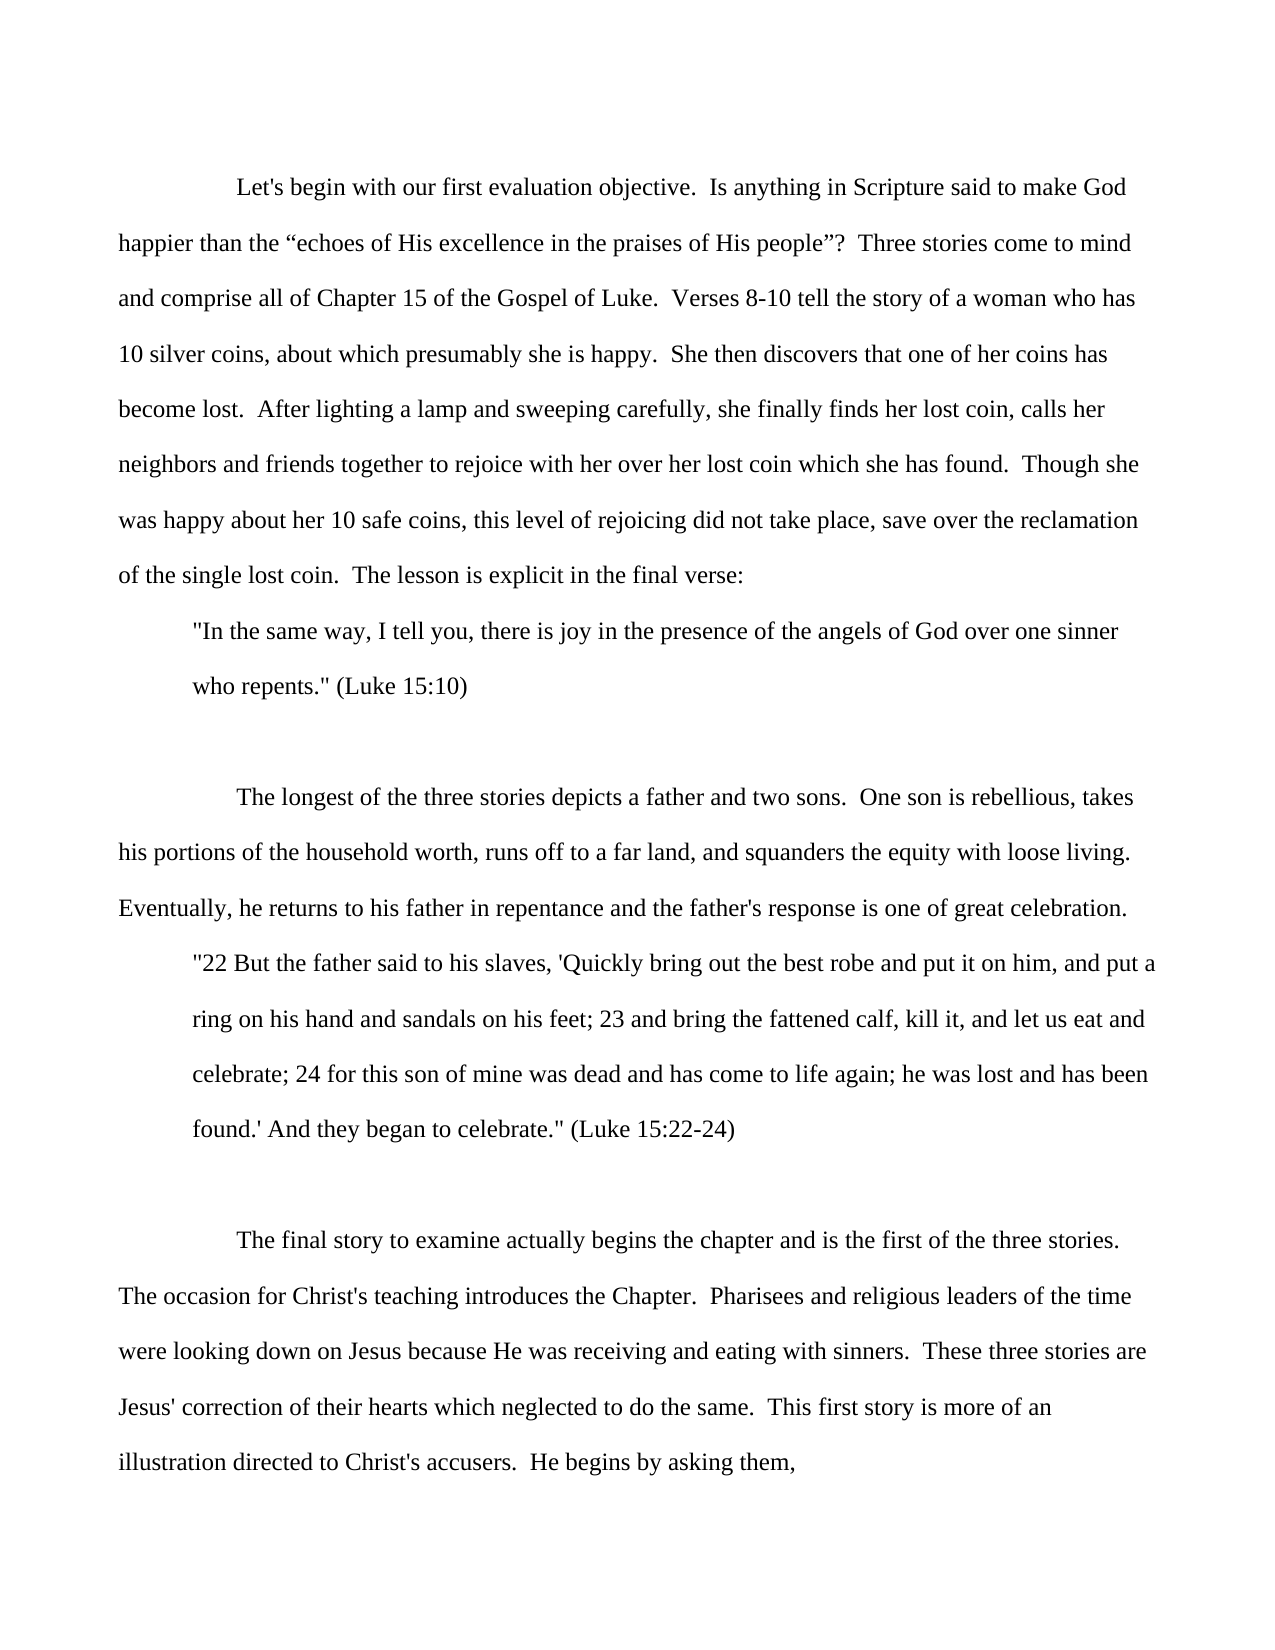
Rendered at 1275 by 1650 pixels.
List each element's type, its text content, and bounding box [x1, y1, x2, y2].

text Let's begin with our first evaluation objective. Is anything in Scripture said to make God happier than the “echoes of His excellence in the praises of His people”? Three stories come to mind and comprise all of Chapter 15 of the Gospel of Luke. Verses 8-10 tell the story of a woman who has 10 silver coins, about which presumably she is happy. She then discovers that one of her coins has become lost. After lighting a lamp and sweeping carefully, she finally finds her lost coin, calls her neighbors and friends together to rejoice with her over her lost coin which she has found. Though she was happy about her 10 safe coins, this level of rejoicing did not take place, save over the reclamation of the single lost coin. The lesson is explicit in the final verse: [118, 173, 1157, 589]
text "22 But the father said to his slaves, 'Quickly bring out the best robe and put it on him, and put a ring on his hand and sandals on his feet; 23 and bring the fattened calf, kill it, and let us eat and celebrate; 24 for this son of mine was dead and has come to life again; he was lost and has been found.' And they began to celebrate." (Luke 15:22-24) [192, 949, 1157, 1143]
text The longest of the three stories depicts a father and two sons. One son is rebellious, takes his portions of the household worth, runs off to a far land, and squanders the equity with loose living. Eventually, he returns to his father in repentance and the father's response is one of great celebration. [118, 783, 1157, 922]
text The final story to examine actually begins the chapter and is the first of the three stories. The occasion for Christ's teaching introduces the Chapter. Pharisees and religious leaders of the time were looking down on Jesus because He was receiving and eating with sinners. These three stories are Jesus' correction of their hearts which neglected to do the same. This first story is more of an illustration directed to Christ's accusers. He begins by asking them, [118, 1226, 1157, 1476]
text "In the same way, I tell you, there is joy in the presence of the angels of God over one sinner who repents." (Luke 15:10) [192, 617, 1157, 700]
